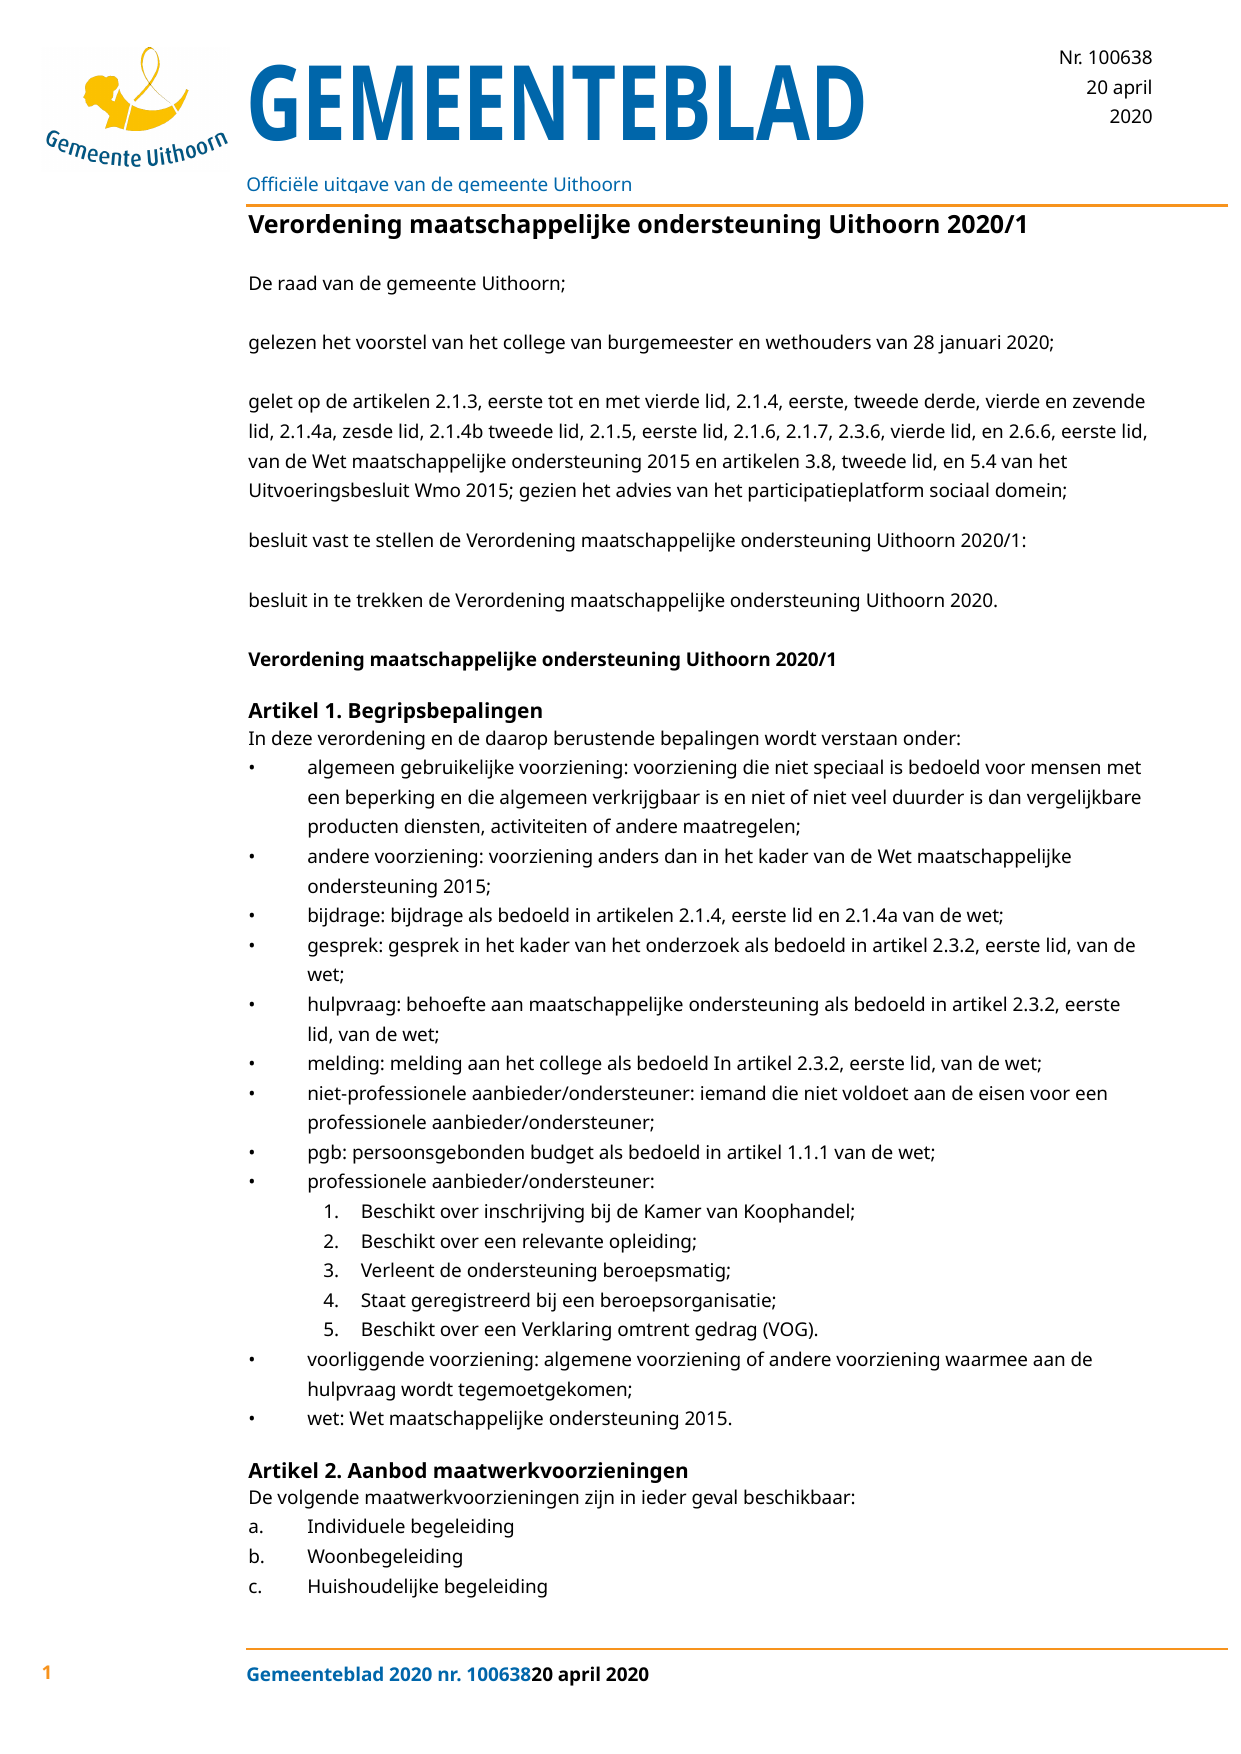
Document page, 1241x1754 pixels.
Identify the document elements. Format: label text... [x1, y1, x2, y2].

list bijdrage: bijdrage als bedoeld in artikelen 2.1.4, eerste lid en 2.1.4a van de wet; [248, 902, 1152, 928]
list niet-professionele aanbieder/ondersteuner: iemand die niet voldoet aan de eisen voor een professionele aanbieder/ondersteuner; [248, 1080, 1152, 1135]
list algemeen gebruikelijke voorziening: voorziening die niet speciaal is bedoeld voor mensen met een beperking en die algemeen verkrijgbaar is en niet of niet veel duurder is dan vergelijkbare producten diensten, activiteiten of andere maatregelen; [248, 754, 1152, 839]
text Verordening maatschappelijke ondersteuning Uithoorn 2020/1 [248, 646, 1152, 672]
text In deze verordening en de daarop berustende bepalingen wordt verstaan onder: [248, 725, 1152, 751]
list melding: melding aan het college als bedoeld In artikel 2.3.2, eerste lid, van de wet; [248, 1050, 1152, 1076]
list Verleent de ondersteuning beroepsmatig; [323, 1257, 1152, 1283]
list hulpvraag: behoefte aan maatschappelijke ondersteuning als bedoeld in artikel 2.3.2, eerste lid, van de wet; [248, 991, 1152, 1046]
text Artikel 2. Aanbod maatwerkvoorzieningen [248, 1456, 1152, 1484]
text Artikel 1. Begripsbepalingen [248, 696, 1152, 725]
list andere voorziening: voorziening anders dan in het kader van de Wet maatschappelijke ondersteuning 2015; [248, 843, 1152, 898]
list Staat geregistreerd bij een beroepsorganisatie; [323, 1287, 1152, 1313]
picture [41, 47, 231, 172]
list voorliggende voorziening: algemene voorziening of andere voorziening waarmee aan de hulpvraag wordt tegemoetgekomen; [248, 1346, 1152, 1401]
list gesprek: gesprek in het kader van het onderzoek als bedoeld in artikel 2.3.2, eerste lid, van de wet; [248, 932, 1152, 987]
text De raad van de gemeente Uithoorn; [248, 270, 1152, 296]
list professionele aanbieder/ondersteuner: [248, 1169, 1152, 1194]
text gelezen het voorstel van het college van burgemeester en wethouders van 28 januari 2020; [248, 329, 1152, 355]
list Huishoudelijke begeleiding [248, 1573, 1152, 1599]
text besluit vast te stellen de Verordening maatschappelijke ondersteuning Uithoorn 2020/1: [248, 528, 1152, 553]
list Beschikt over een Verklaring omtrent gedrag (VOG). [323, 1317, 1152, 1342]
text besluit in te trekken de Verordening maatschappelijke ondersteuning Uithoorn 2020. [248, 587, 1152, 613]
text gelet op de artikelen 2.1.3, eerste tot en met vierde lid, 2.1.4, eerste, tweede derde, vierde en zevende lid, 2.1.4a, zesde lid, 2.1.4b tweede lid, 2.1.5, eerste lid, 2.1.6, 2.1.7, 2.3.6, vierde lid, en 2.6.6, eerste lid, van de Wet maatschappelijke ondersteuning 2015 en artikelen 3.8, tweede lid, en 5.4 van het Uitvoeringsbesluit Wmo 2015; gezien het advies van het participatieplatform sociaal domein; [248, 389, 1152, 503]
text Verordening maatschappelijke ondersteuning Uithoorn 2020/1 [248, 207, 1152, 241]
list Woonbegeleiding [248, 1543, 1152, 1569]
list Beschikt over een relevante opleiding; [323, 1228, 1152, 1253]
list Individuele begeleiding [248, 1514, 1152, 1539]
list wet: Wet maatschappelijke ondersteuning 2015. [248, 1405, 1152, 1431]
list Beschikt over inschrijving bij de Kamer van Koophandel; [323, 1198, 1152, 1224]
text De volgende maatwerkvoorzieningen zijn in ieder geval beschikbaar: [248, 1484, 1152, 1510]
list pgb: persoonsgebonden budget als bedoeld in artikel 1.1.1 van de wet; [248, 1139, 1152, 1165]
